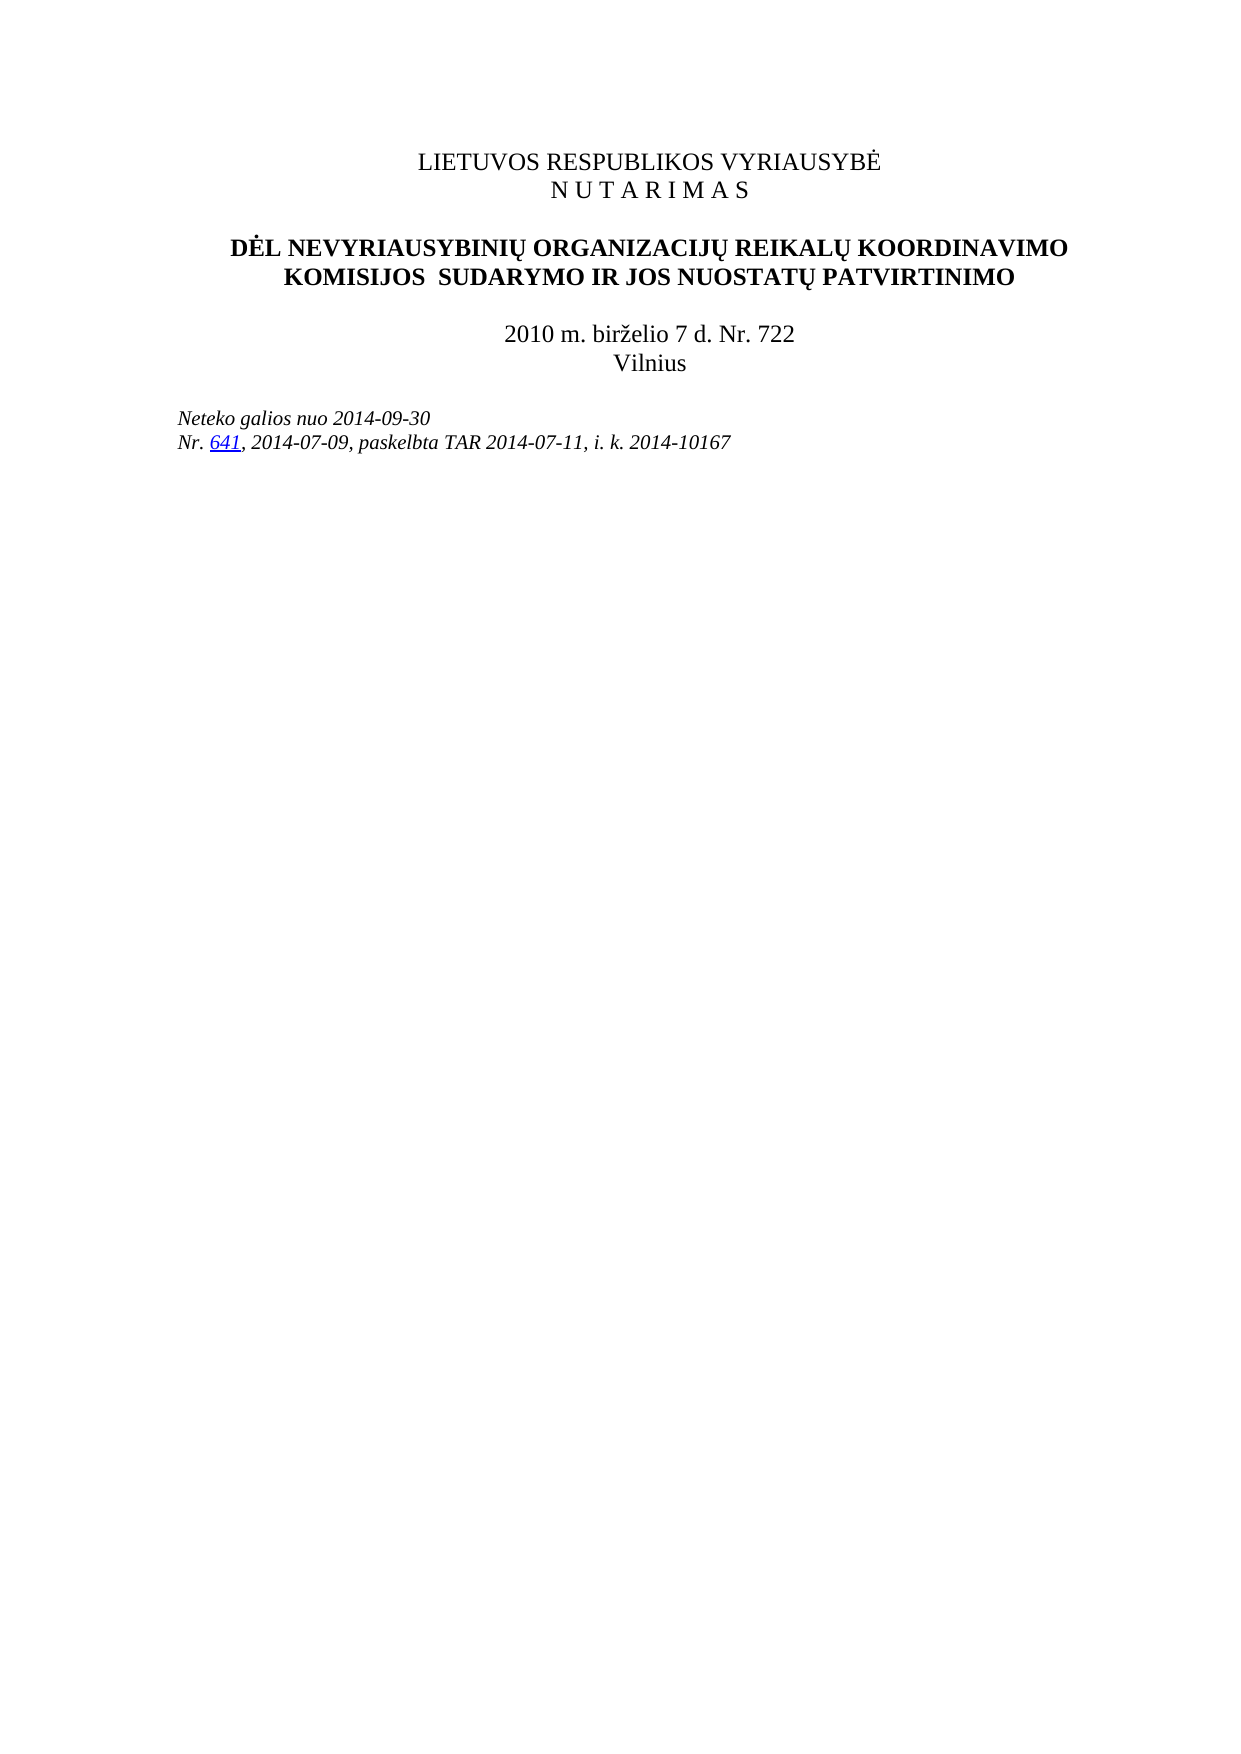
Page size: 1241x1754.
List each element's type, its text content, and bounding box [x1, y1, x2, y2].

text NUTARIMAS [177, 176, 1122, 204]
text 2010 m. birželio 7 d. Nr. 722 [177, 319, 1122, 348]
text Lietuvos Respublikos Vyriausybė [177, 147, 1122, 176]
text Nr. 641, 2014-07-09, paskelbta TAR 2014-07-11, i. k. 2014-10167 [177, 430, 1122, 454]
text Vilnius [177, 348, 1122, 377]
text Neteko galios nuo 2014-09-30 [177, 406, 1122, 430]
text DĖL nevyriausybinių organizacijų reikalų koordinavimo komisijos SUDARYMO IR JOS nuostatų patvirtinimo [177, 233, 1122, 291]
